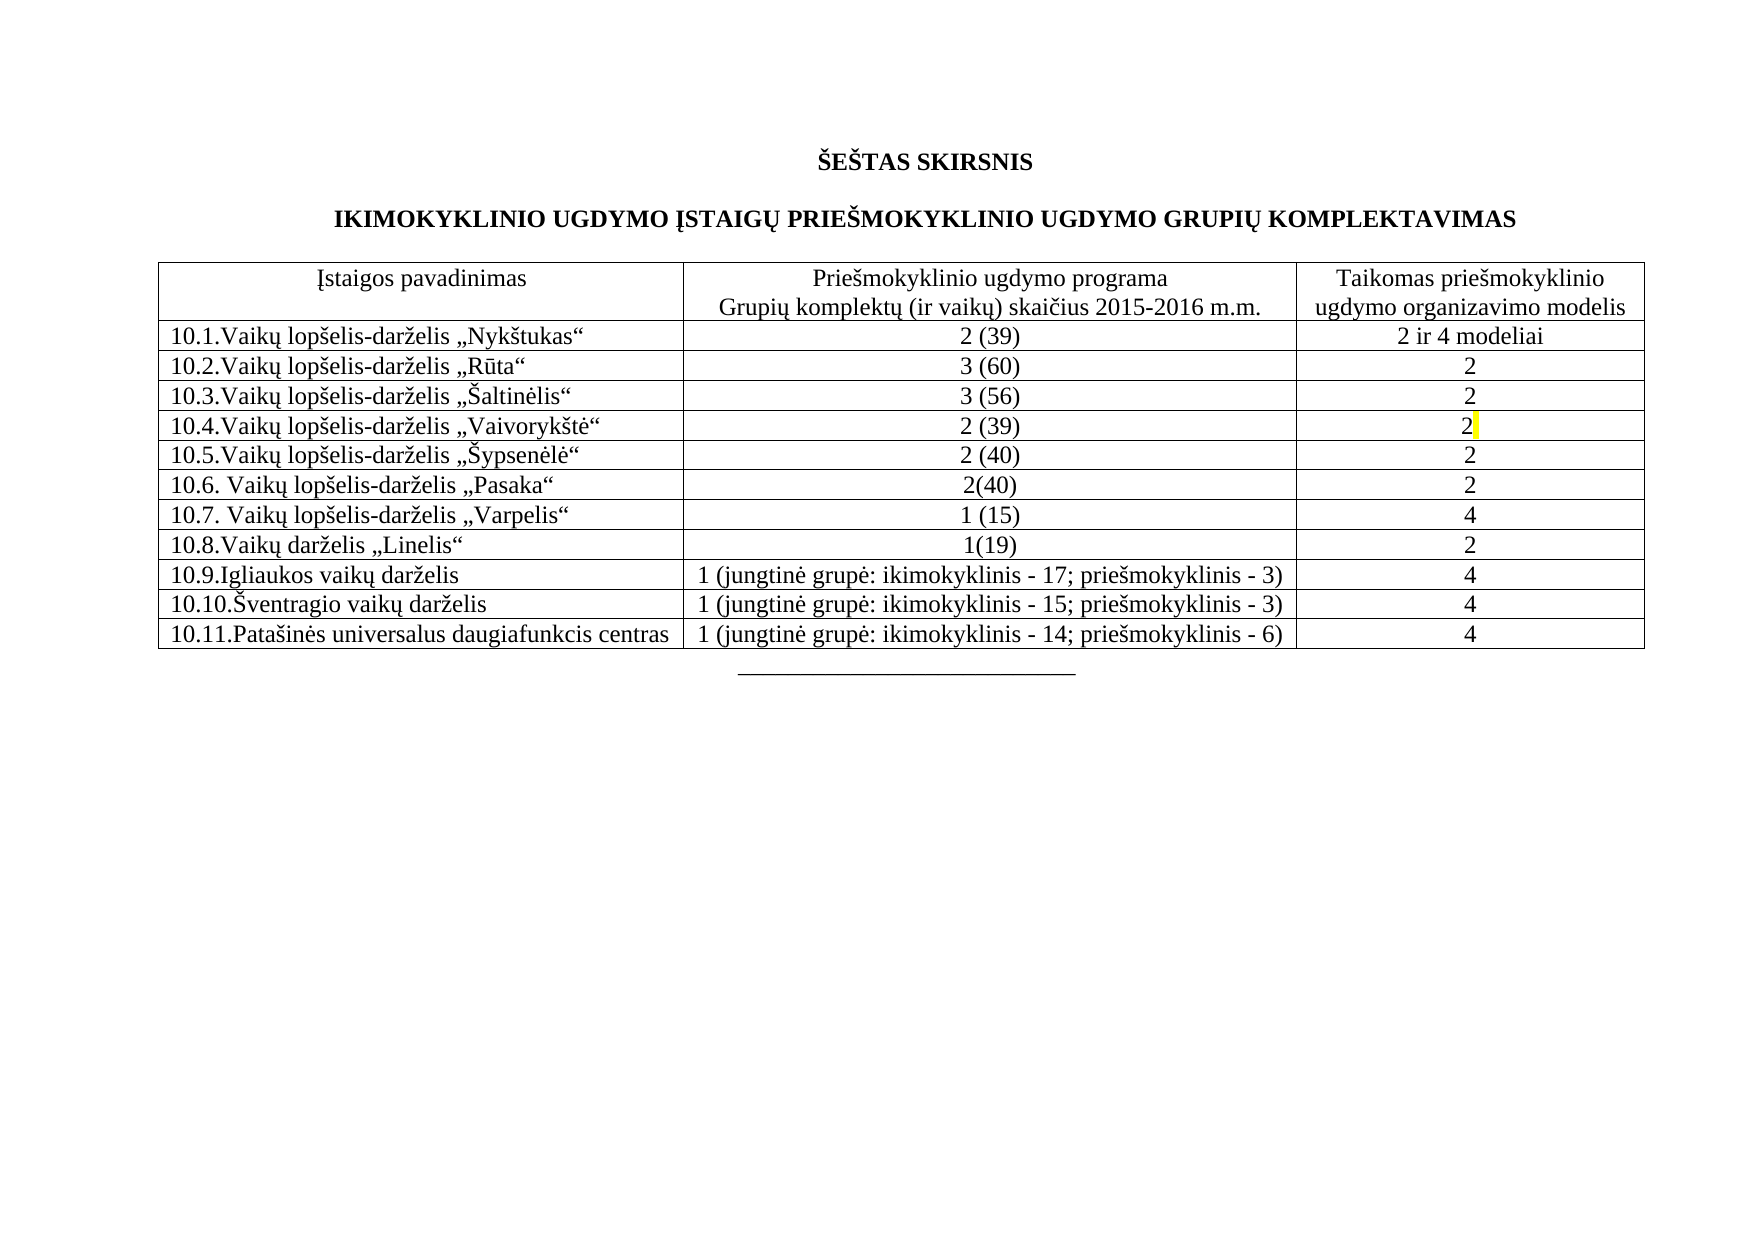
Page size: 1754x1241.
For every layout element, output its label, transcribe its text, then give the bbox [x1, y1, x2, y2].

table_cell 2(40) [684, 470, 1296, 499]
table_cell 10.1.Vaikų lopšelis-darželis „Nykštukas“ [159, 321, 683, 350]
table_cell 2 (39) [684, 411, 1296, 439]
table_header Įstaigos pavadinimas [159, 263, 683, 320]
table_cell 10.7. Vaikų lopšelis-darželis „Varpelis“ [159, 500, 683, 529]
table_cell 10.8.Vaikų darželis „Linelis“ [159, 530, 683, 559]
table_cell 1 (jungtinė grupė: ikimokyklinis - 14; priešmokyklinis - 6) [684, 619, 1296, 648]
table_header Priešmokyklinio ugdymo programa Grupių komplektų (ir vaikų) skaičius 2015-2016 m.m. [684, 263, 1296, 320]
table_cell 2 [1297, 530, 1644, 559]
table_cell 3 (56) [684, 381, 1296, 410]
text IKIMOKYKLINIO UGDYMO ĮSTAIGŲ pRIEŠMOKYKLINIO UGDYMO GRUPIŲ KOMPLEKTAVIMAS [185, 204, 1665, 233]
table_cell 2 (40) [684, 441, 1296, 469]
table_cell 2 [1297, 381, 1644, 410]
table_cell 10.6. Vaikų lopšelis-darželis „Pasaka“ [159, 470, 683, 499]
table_cell 1 (jungtinė grupė: ikimokyklinis - 17; priešmokyklinis - 3) [684, 560, 1296, 588]
text ___________________________ [148, 649, 1665, 678]
table_cell 4 [1297, 500, 1644, 529]
table_cell 2 [1297, 411, 1644, 439]
table_cell 2 [1297, 470, 1644, 499]
table_cell 1(19) [684, 530, 1296, 559]
table_cell 10.2.Vaikų lopšelis-darželis „Rūta“ [159, 351, 683, 380]
table_cell 1 (15) [684, 500, 1296, 529]
table_cell 1 (jungtinė grupė: ikimokyklinis - 15; priešmokyklinis - 3) [684, 590, 1296, 618]
text ŠEŠTAS SKIRSNIS [185, 147, 1665, 176]
table_cell 4 [1297, 619, 1644, 648]
table_cell 10.5.Vaikų lopšelis-darželis „Šypsenėlė“ [159, 441, 683, 469]
table_cell 4 [1297, 560, 1644, 588]
table_cell 2 [1297, 351, 1644, 380]
table_cell 10.9.Igliaukos vaikų darželis [159, 560, 683, 588]
table_cell 10.3.Vaikų lopšelis-darželis „Šaltinėlis“ [159, 381, 683, 410]
table_cell 2 (39) [684, 321, 1296, 350]
table_cell 2 ir 4 modeliai [1297, 321, 1644, 350]
table_cell 4 [1297, 590, 1644, 618]
table_cell 10.10.Šventragio vaikų darželis [159, 590, 683, 618]
table_cell 3 (60) [684, 351, 1296, 380]
table_cell 2 [1297, 441, 1644, 469]
table_cell 10.4.Vaikų lopšelis-darželis „Vaivorykštė“ [159, 411, 683, 439]
table_header Taikomas priešmokyklinio ugdymo organizavimo modelis [1297, 263, 1644, 320]
table_cell 10.11.Patašinės universalus daugiafunkcis centras [159, 619, 683, 648]
